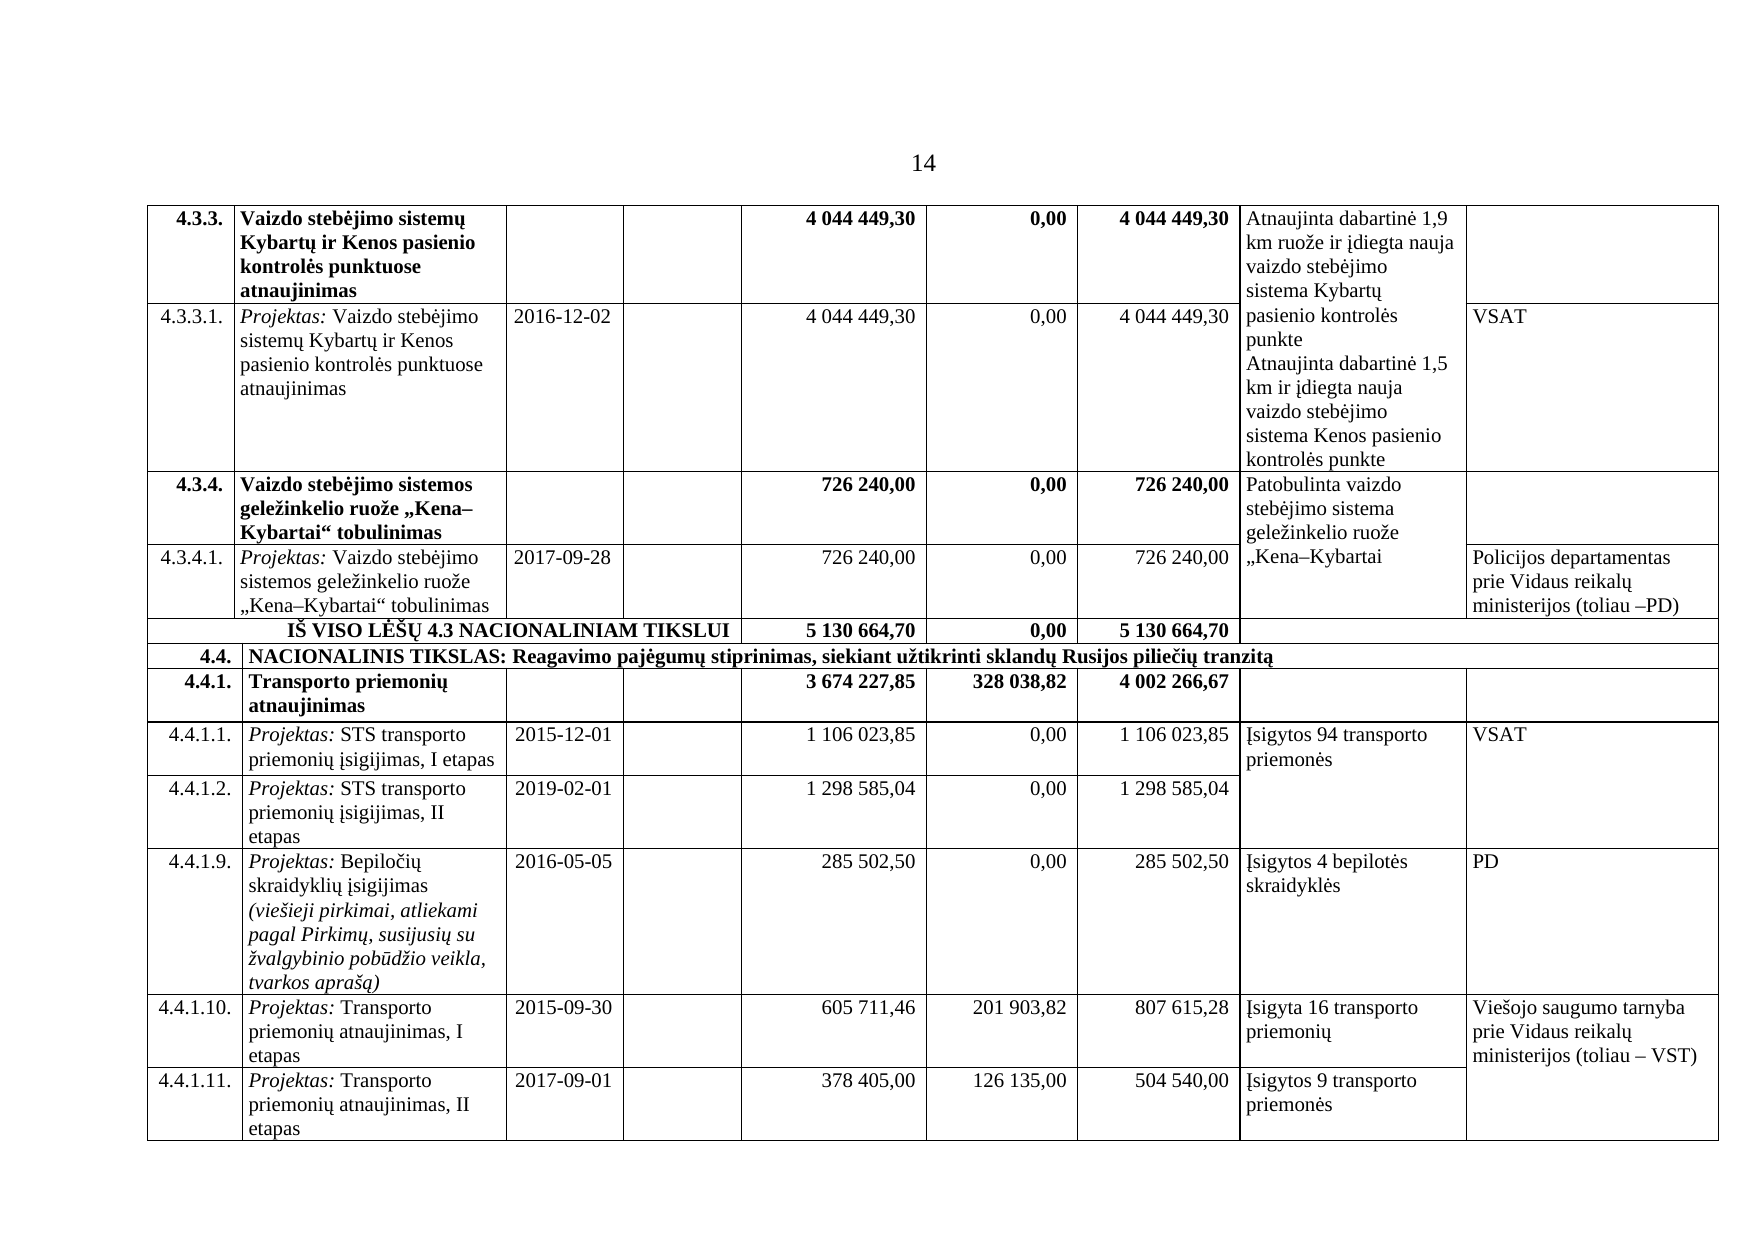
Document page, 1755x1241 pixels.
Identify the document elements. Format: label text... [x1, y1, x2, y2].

table_cell 5 130 664,70 [742, 619, 926, 642]
table_cell 726 240,00 [742, 545, 926, 617]
table_cell [1467, 206, 1718, 302]
table_cell 0,00 [927, 472, 1077, 544]
table_cell [1467, 472, 1718, 544]
table_cell Vaizdo stebėjimo sistemos geležinkelio ruože „Kena–Kybartai“ tobulinimas [235, 472, 506, 544]
table_cell IŠ VISO LĖŠŲ 4.3 NACIONALINIAM TIKSLUI [148, 619, 741, 642]
table_cell [1467, 669, 1718, 721]
table_cell [624, 206, 741, 302]
table_cell [624, 849, 741, 994]
table_cell Projektas: STS transporto priemonių įsigijimas, I etapas [243, 723, 506, 775]
table_cell 1 106 023,85 [742, 723, 926, 775]
table_cell 0,00 [927, 723, 1077, 775]
table_cell 4.3.4. [148, 472, 234, 544]
table_cell 2017-09-28 [507, 545, 623, 617]
table_cell 1 298 585,04 [1078, 776, 1239, 848]
table_cell 2015-12-01 [507, 723, 623, 775]
table_cell Įsigytos 94 transporto priemonės [1241, 723, 1466, 848]
table_cell 4 002 266,67 [1078, 669, 1239, 721]
table_cell 4.4.1. [148, 669, 242, 721]
table_cell 4 044 449,30 [1078, 206, 1239, 302]
table_cell [624, 545, 741, 617]
table_cell [1241, 619, 1718, 642]
table_cell 2019-02-01 [507, 776, 623, 848]
table_cell 4.3.3. [148, 206, 234, 302]
table_cell 328 038,82 [927, 669, 1077, 721]
table_cell Patobulinta vaizdo stebėjimo sistema geležinkelio ruože „Kena–Kybartai [1241, 472, 1466, 617]
table_cell 5 130 664,70 [1078, 619, 1239, 642]
table_cell PD [1467, 849, 1718, 994]
table_cell Projektas: Bepiločių skraidyklių įsigijimas (viešieji pirkimai, atliekami pagal Pirkimų, susijusių su žvalgybinio pobūdžio veikla, tvarkos aprašą) [243, 849, 506, 994]
table_cell 378 405,00 [742, 1068, 926, 1140]
table_cell [624, 1068, 741, 1140]
table_cell 4.4.1.11. [148, 1068, 242, 1140]
table_cell [507, 669, 623, 721]
table_cell Įsigytos 4 bepilotės skraidyklės [1241, 849, 1466, 994]
table_cell [624, 723, 741, 775]
table_cell 2015-09-30 [507, 995, 623, 1067]
table_cell 726 240,00 [742, 472, 926, 544]
table_cell 504 540,00 [1078, 1068, 1239, 1140]
table_cell 0,00 [927, 545, 1077, 617]
table_cell 726 240,00 [1078, 472, 1239, 544]
table_cell VSAT [1467, 304, 1718, 471]
table_cell Projektas: Vaizdo stebėjimo sistemos geležinkelio ruože „Kena–Kybartai“ tobulinimas [235, 545, 506, 617]
table_cell 0,00 [927, 776, 1077, 848]
table_cell VSAT [1467, 723, 1718, 848]
table_cell Viešojo saugumo tarnyba prie Vidaus reikalų ministerijos (toliau – VST) [1467, 995, 1718, 1140]
table_cell 726 240,00 [1078, 545, 1239, 617]
table_cell 807 615,28 [1078, 995, 1239, 1067]
table_cell 4.4.1.10. [148, 995, 242, 1067]
table_cell 605 711,46 [742, 995, 926, 1067]
table_cell Įsigyta 16 transporto priemonių [1241, 995, 1466, 1067]
table_cell Įsigytos 9 transporto priemonės [1241, 1068, 1466, 1140]
table_cell 126 135,00 [927, 1068, 1077, 1140]
table_cell 4 044 449,30 [742, 304, 926, 471]
table_cell 4.4.1.1. [148, 723, 242, 775]
table_cell 4.4.1.2. [148, 776, 242, 848]
table_cell 2017-09-01 [507, 1068, 623, 1140]
table_cell 0,00 [927, 849, 1077, 994]
table_cell 4.3.4.1. [148, 545, 234, 617]
table_cell Projektas: Vaizdo stebėjimo sistemų Kybartų ir Kenos pasienio kontrolės punktuose atnaujinimas [235, 304, 506, 471]
table_cell 4 044 449,30 [1078, 304, 1239, 471]
table_cell Projektas: Transporto priemonių atnaujinimas, I etapas [243, 995, 506, 1067]
table_cell Projektas: Transporto priemonių atnaujinimas, II etapas [243, 1068, 506, 1140]
table_cell 4.4. [148, 644, 242, 668]
table_cell 0,00 [927, 619, 1077, 642]
table_cell 4 044 449,30 [742, 206, 926, 302]
table_cell [624, 472, 741, 544]
table_cell 4.4.1.9. [148, 849, 242, 994]
table_cell Vaizdo stebėjimo sistemų Kybartų ir Kenos pasienio kontrolės punktuose atnaujinimas [235, 206, 506, 302]
table_cell NACIONALINIS TIKSLAS: Reagavimo pajėgumų stiprinimas, siekiant užtikrinti sklandų Rusijos piliečių tranzitą [243, 644, 1718, 668]
table_cell Transporto priemonių atnaujinimas [243, 669, 506, 721]
table_cell 1 106 023,85 [1078, 723, 1239, 775]
table_cell [624, 995, 741, 1067]
table_cell [624, 776, 741, 848]
table_cell [624, 304, 741, 471]
table_cell 2016-12-02 [507, 304, 623, 471]
table_cell 285 502,50 [1078, 849, 1239, 994]
table_cell 285 502,50 [742, 849, 926, 994]
table_cell 4.3.3.1. [148, 304, 234, 471]
table_cell 0,00 [927, 206, 1077, 302]
table_cell Atnaujinta dabartinė 1,9 km ruože ir įdiegta nauja vaizdo stebėjimo sistema Kybartų pasienio kontrolės punkte Atnaujinta dabartinė 1,5 km ir įdiegta nauja vaizdo stebėjimo sistema Kenos pasienio kontrolės punkte [1241, 206, 1466, 471]
table_cell Policijos departamentas prie Vidaus reikalų ministerijos (toliau –PD) [1467, 545, 1718, 617]
table_cell [1241, 669, 1466, 721]
table_cell 3 674 227,85 [742, 669, 926, 721]
table_cell 0,00 [927, 304, 1077, 471]
table_cell [624, 669, 741, 721]
table_cell 2016-05-05 [507, 849, 623, 994]
table_cell 1 298 585,04 [742, 776, 926, 848]
table_cell [507, 206, 623, 302]
table_cell Projektas: STS transporto priemonių įsigijimas, II etapas [243, 776, 506, 848]
table_cell 201 903,82 [927, 995, 1077, 1067]
table_cell [507, 472, 623, 544]
